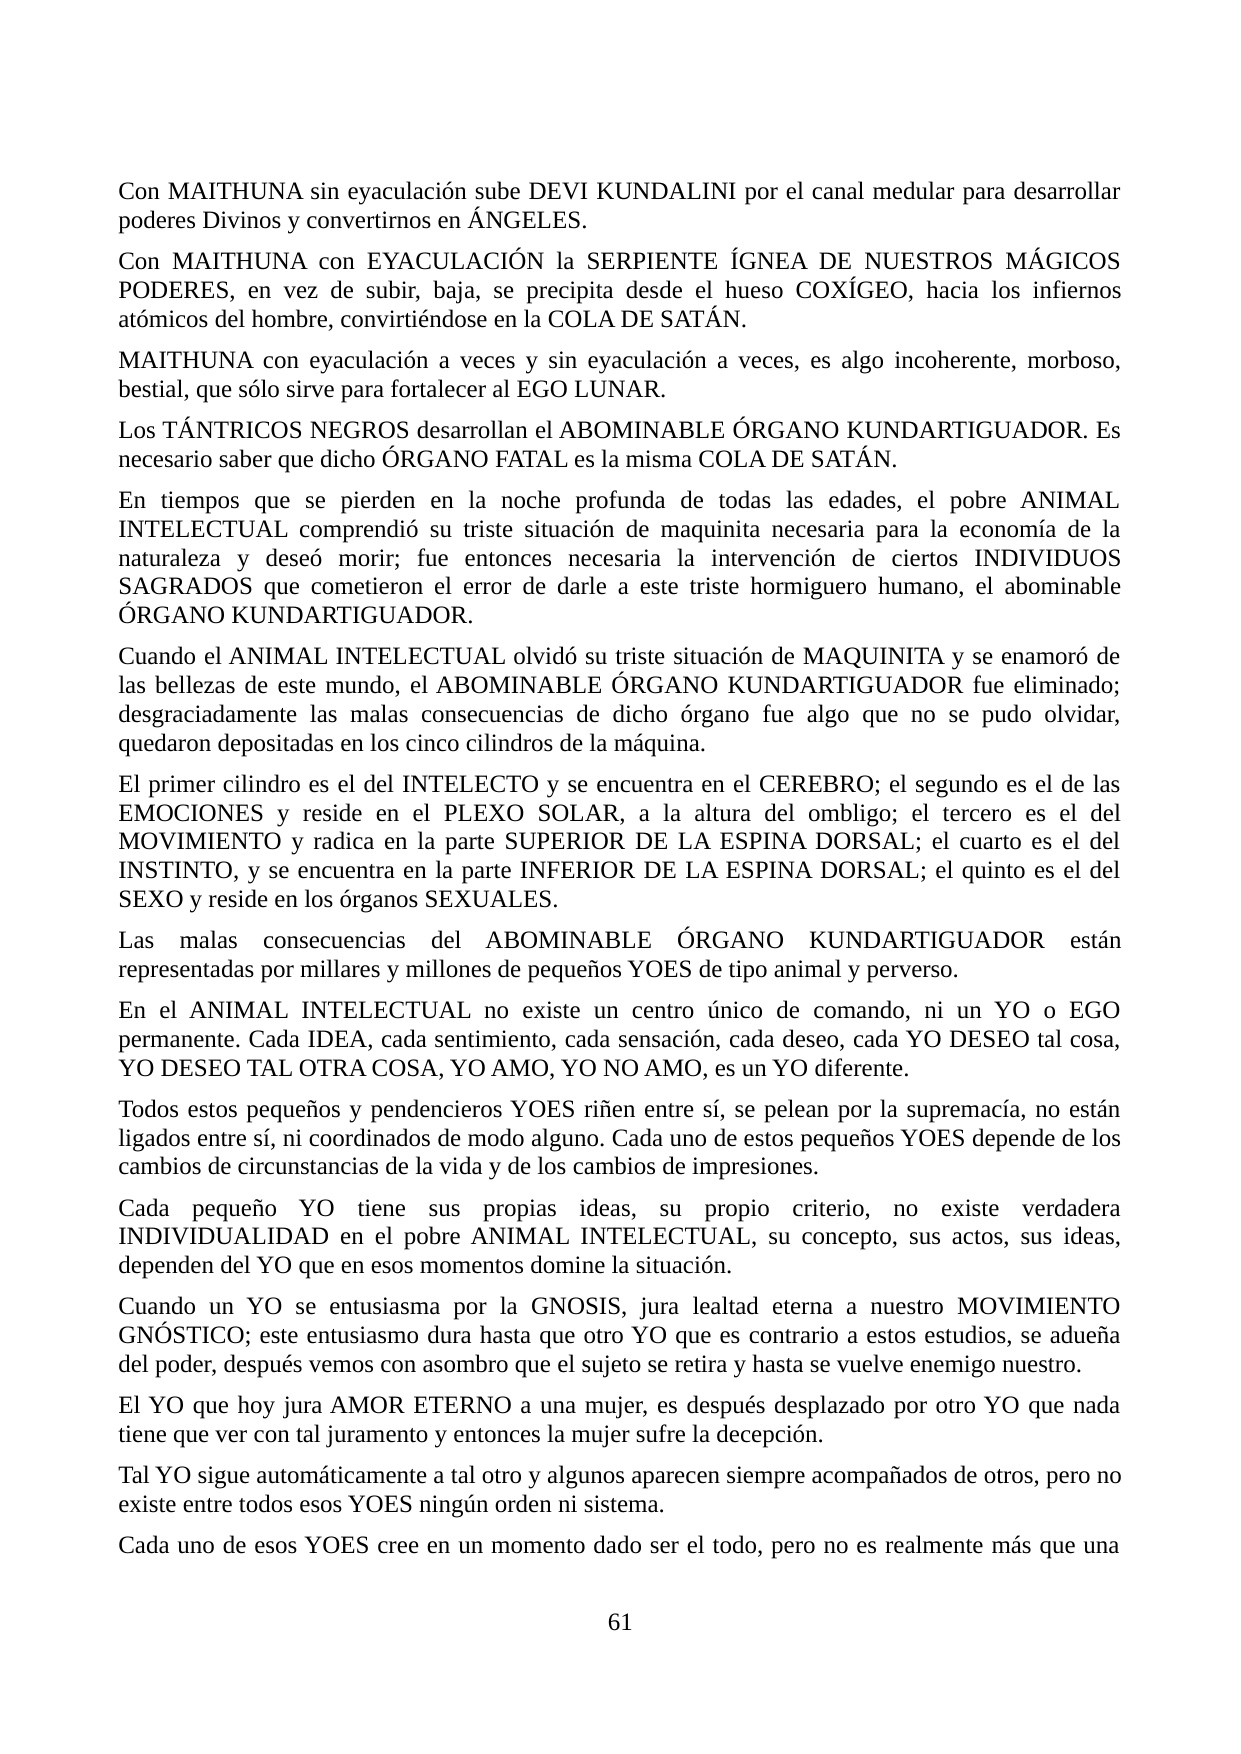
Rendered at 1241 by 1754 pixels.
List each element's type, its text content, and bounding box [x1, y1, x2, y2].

text Cada uno de esos YOES cree en un momento dado ser el todo, pero no es realmente más que una [118, 1530, 1122, 1559]
text Cuando un YO se entusiasma por la GNOSIS, jura lealtad eterna a nuestro MOVIMIENTO GNÓSTICO; este entusiasmo dura hasta que otro YO que es contrario a estos estudios, se adueña del poder, después vemos con asombro que el sujeto se retira y hasta se vuelve enemigo nuestro. [118, 1291, 1122, 1378]
text Las malas consecuencias del ABOMINABLE ÓRGANO KUNDARTIGUADOR están representadas por millares y millones de pequeños YOES de tipo animal y perverso. [118, 925, 1122, 983]
text Todos estos pequeños y pendencieros YOES riñen entre sí, se pelean por la supremacía, no están ligados entre sí, ni coordinados de modo alguno. Cada uno de estos pequeños YOES depende de los cambios de circunstancias de la vida y de los cambios de impresiones. [118, 1094, 1122, 1180]
text Cada pequeño YO tiene sus propias ideas, su propio criterio, no existe verdadera INDIVIDUALIDAD en el pobre ANIMAL INTELECTUAL, su concepto, sus actos, sus ideas, dependen del YO que en esos momentos domine la situación. [118, 1193, 1122, 1279]
text Tal YO sigue automáticamente a tal otro y algunos aparecen siempre acompañados de otros, pero no existe entre todos esos YOES ningún orden ni sistema. [118, 1460, 1122, 1518]
text Con MAITHUNA con EYACULACIÓN la SERPIENTE ÍGNEA DE NUESTROS MÁGICOS PODERES, en vez de subir, baja, se precipita desde el hueso COXÍGEO, hacia los infiernos atómicos del hombre, convirtiéndose en la COLA DE SATÁN. [118, 246, 1122, 333]
text El primer cilindro es el del INTELECTO y se encuentra en el CEREBRO; el segundo es el de las EMOCIONES y reside en el PLEXO SOLAR, a la altura del ombligo; el tercero es el del MOVIMIENTO y radica en la parte SUPERIOR DE LA ESPINA DORSAL; el cuarto es el del INSTINTO, y se encuentra en la parte INFERIOR DE LA ESPINA DORSAL; el quinto es el del SEXO y reside en los órganos SEXUALES. [118, 769, 1122, 913]
text En el ANIMAL INTELECTUAL no existe un centro único de comando, ni un YO o EGO permanente. Cada IDEA, cada sentimiento, cada sensación, cada deseo, cada YO DESEO tal cosa, YO DESEO TAL OTRA COSA, YO AMO, YO NO AMO, es un YO diferente. [118, 995, 1122, 1081]
text MAITHUNA con eyaculación a veces y sin eyaculación a veces, es algo incoherente, morboso, bestial, que sólo sirve para fortalecer al EGO LUNAR. [118, 345, 1122, 403]
text En tiempos que se pierden en la noche profunda de todas las edades, el pobre ANIMAL INTELECTUAL comprendió su triste situación de maquinita necesaria para la economía de la naturaleza y deseó morir; fue entonces necesaria la intervención de ciertos INDIVIDUOS SAGRADOS que cometieron el error de darle a este triste hormiguero humano, el abominable ÓRGANO KUNDARTIGUADOR. [118, 485, 1122, 629]
text Los TÁNTRICOS NEGROS desarrollan el ABOMINABLE ÓRGANO KUNDARTIGUADOR. Es necesario saber que dicho ÓRGANO FATAL es la misma COLA DE SATÁN. [118, 415, 1122, 473]
text Cuando el ANIMAL INTELECTUAL olvidó su triste situación de MAQUINITA y se enamoró de las bellezas de este mundo, el ABOMINABLE ÓRGANO KUNDARTIGUADOR fue eliminado; desgraciadamente las malas consecuencias de dicho órgano fue algo que no se pudo olvidar, quedaron depositadas en los cinco cilindros de la máquina. [118, 641, 1122, 756]
text Con MAITHUNA sin eyaculación sube DEVI KUNDALINI por el canal medular para desarrollar poderes Divinos y convertirnos en ÁNGELES. [118, 176, 1122, 234]
text El YO que hoy jura AMOR ETERNO a una mujer, es después desplazado por otro YO que nada tiene que ver con tal juramento y entonces la mujer sufre la decepción. [118, 1390, 1122, 1448]
